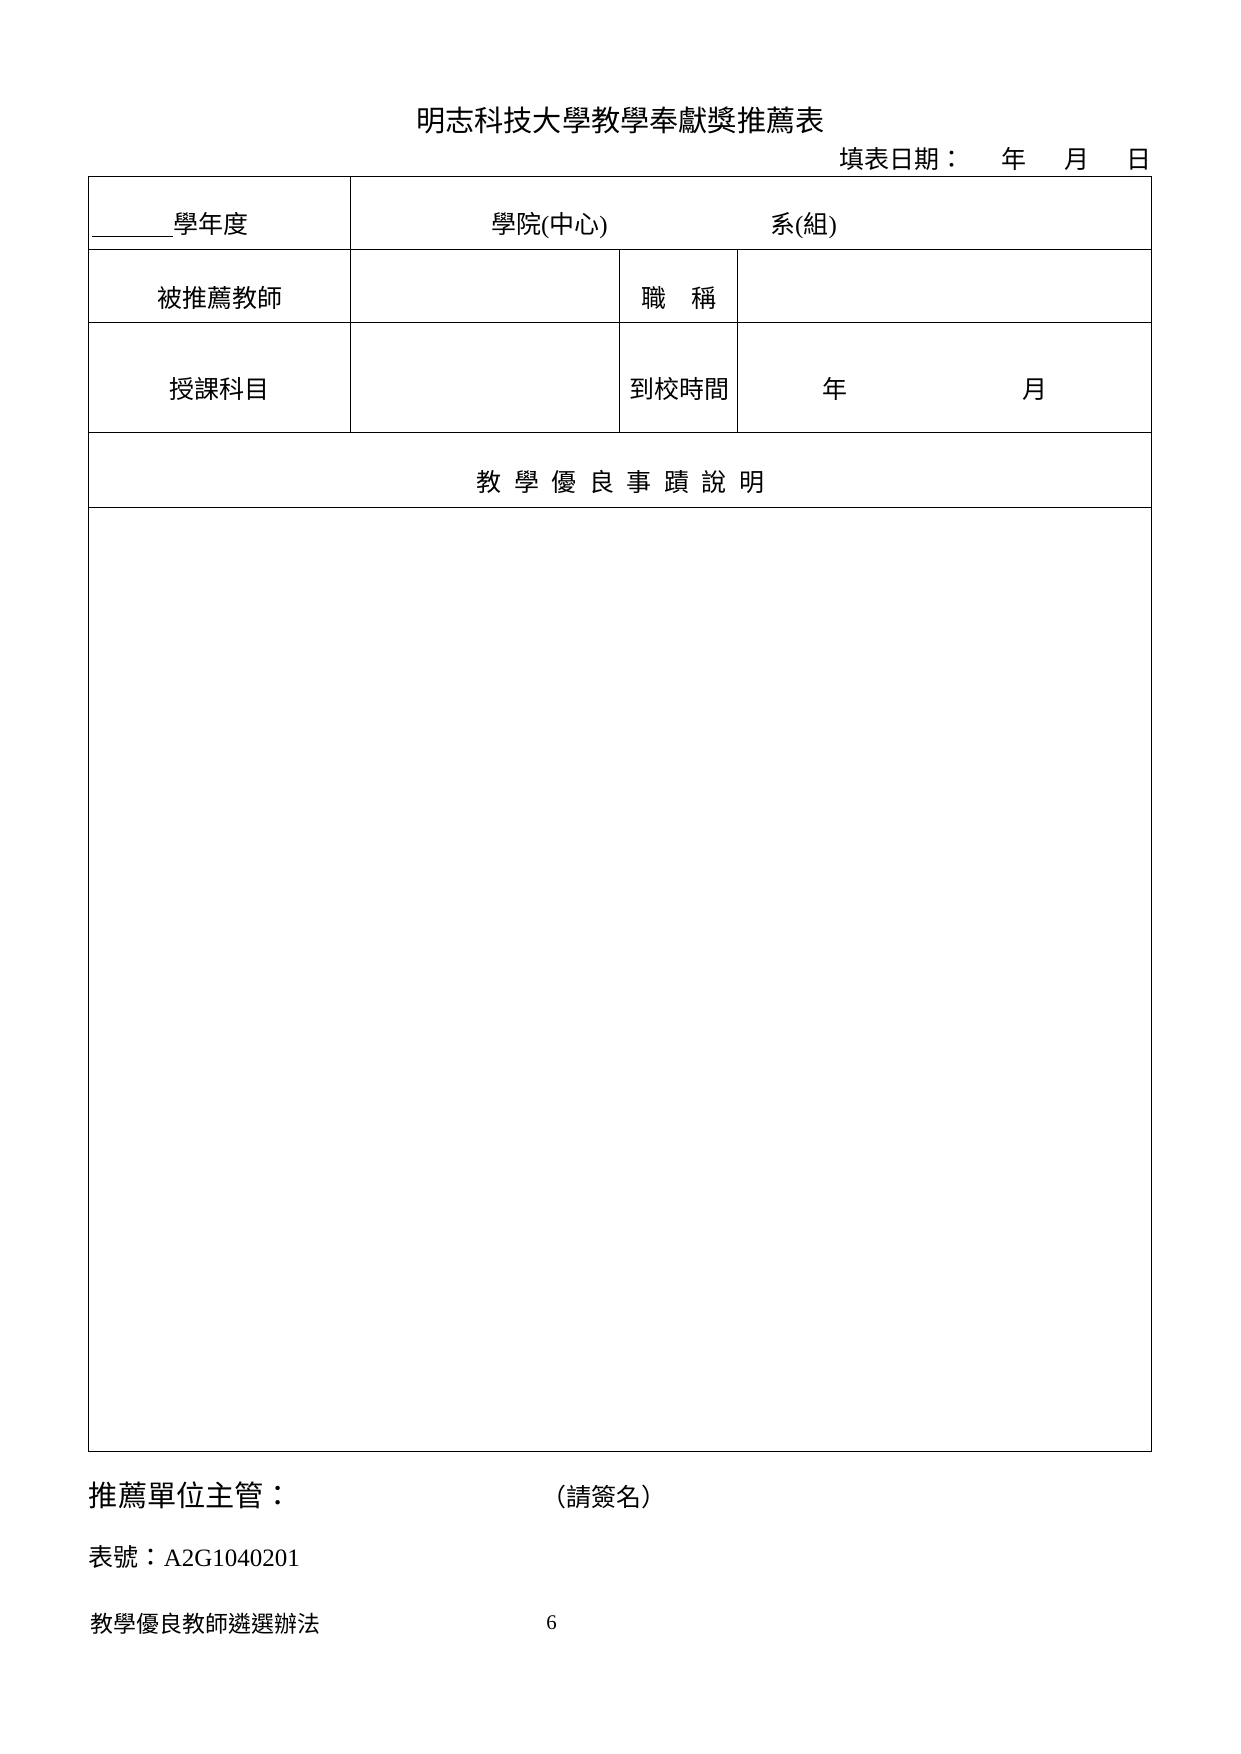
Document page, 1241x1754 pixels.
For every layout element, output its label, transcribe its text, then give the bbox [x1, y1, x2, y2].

text 表號：A2G1040201 [89, 1514, 1152, 1577]
text 填表日期： 年 月 日 [89, 139, 1152, 176]
text 明志科技大學教學奉獻獎推薦表 [89, 97, 1152, 139]
table_cell [351, 250, 619, 322]
table_cell 授課科目 [89, 323, 350, 432]
table_cell [738, 250, 1151, 322]
table_header 學年度 [89, 177, 350, 249]
table_cell 職 稱 [620, 250, 737, 322]
table_cell 教 學 優 良 事 蹟 說 明 [89, 433, 1151, 507]
table_cell [89, 508, 1151, 1451]
table_header 學院(中心) 系(組) [351, 177, 1151, 249]
text 推薦單位主管： （請簽名） [89, 1452, 1152, 1514]
table_cell [351, 323, 619, 432]
table_cell 到校時間 [620, 323, 737, 432]
table_cell 被推薦教師 [89, 250, 350, 322]
table_cell 年 月 [738, 323, 1151, 432]
